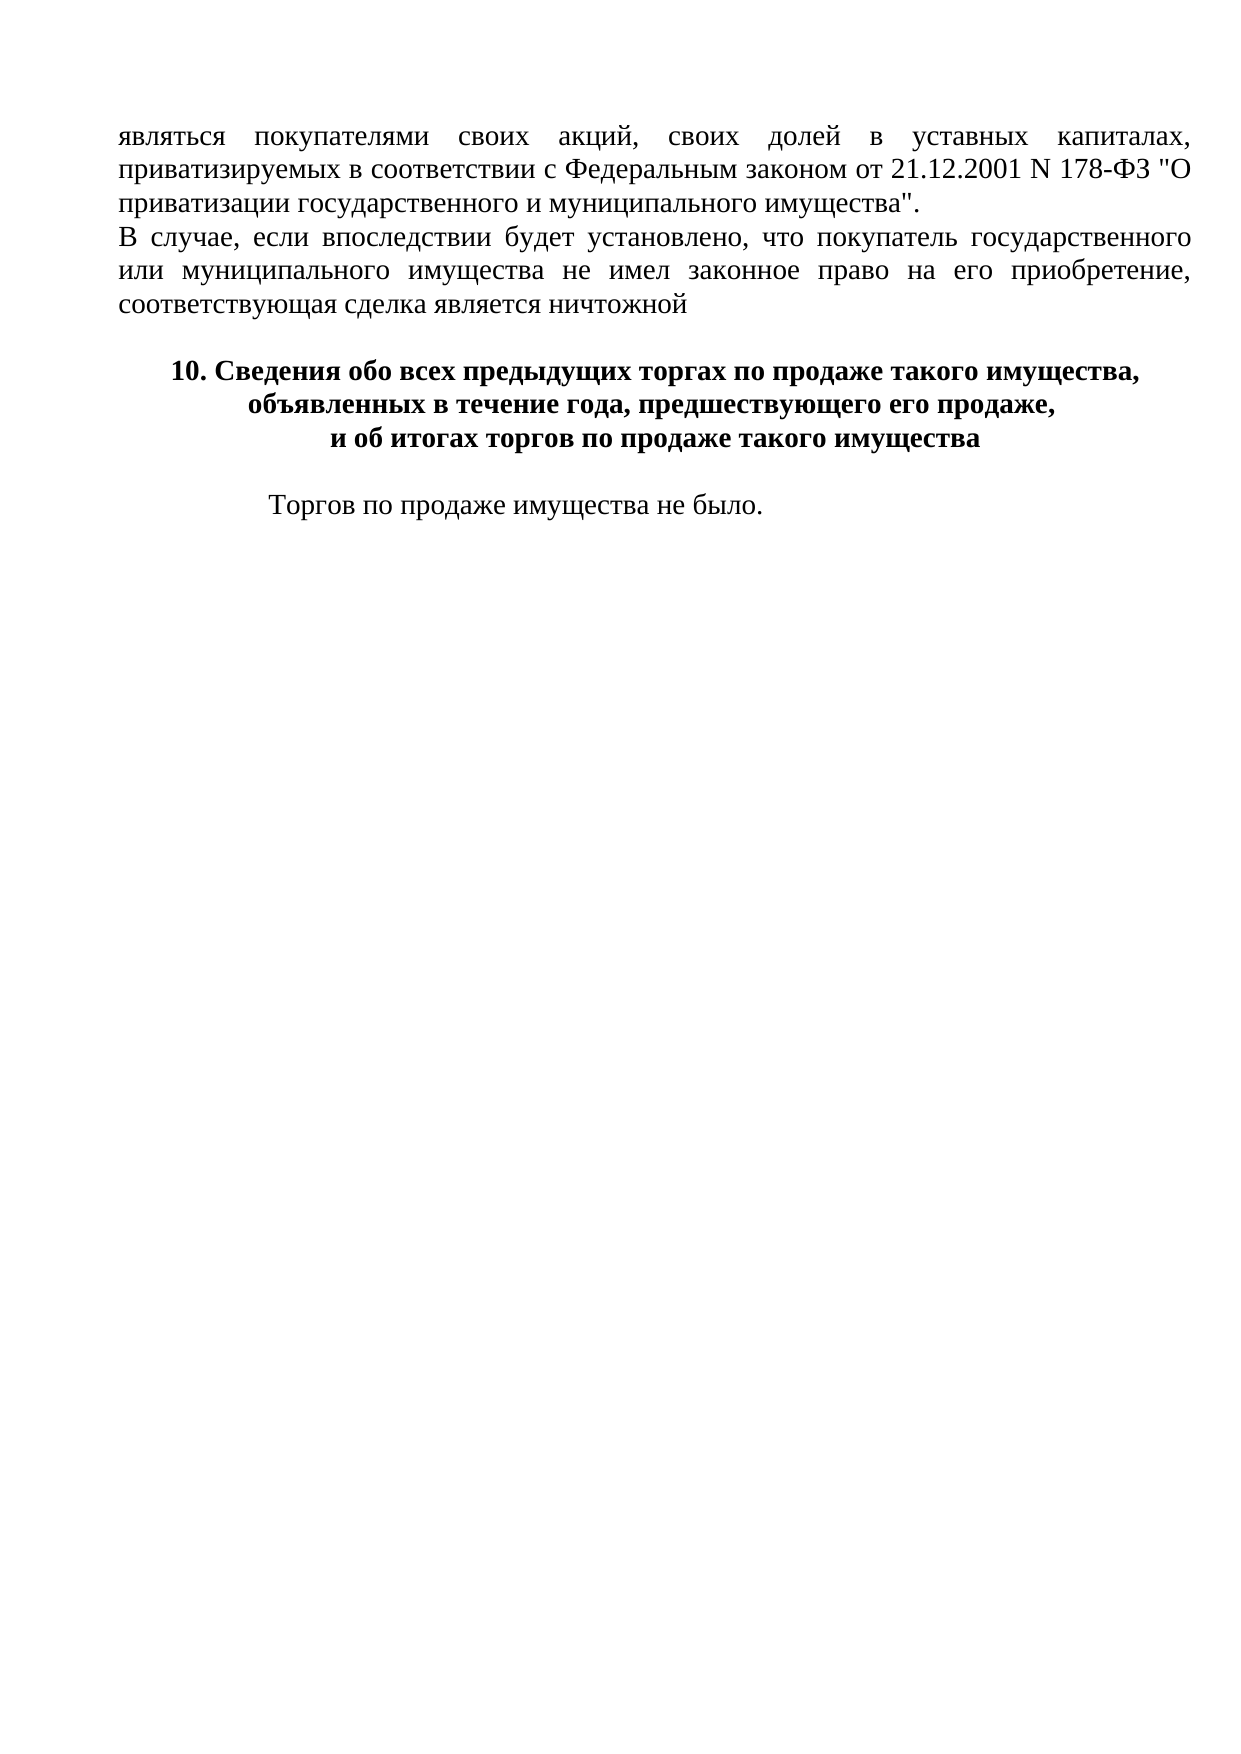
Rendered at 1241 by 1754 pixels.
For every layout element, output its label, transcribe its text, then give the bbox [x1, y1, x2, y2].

text 10. Сведения обо всех предыдущих торгах по продаже такого имущества, объявленных в течение года, предшествующего его продаже, [118, 353, 1192, 420]
text В случае, если впоследствии будет установлено, что покупатель государственного или муниципального имущества не имел законное право на его приобретение, соответствующая сделка является ничтожной [118, 219, 1192, 319]
text являться покупателями своих акций, своих долей в уставных капиталах, приватизируемых в соответствии с Федеральным законом от 21.12.2001 N 178-ФЗ "О приватизации государственного и муниципального имущества". [118, 118, 1192, 219]
text и об итогах торгов по продаже такого имущества [118, 420, 1192, 453]
text Торгов по продаже имущества не было. [118, 487, 1192, 521]
